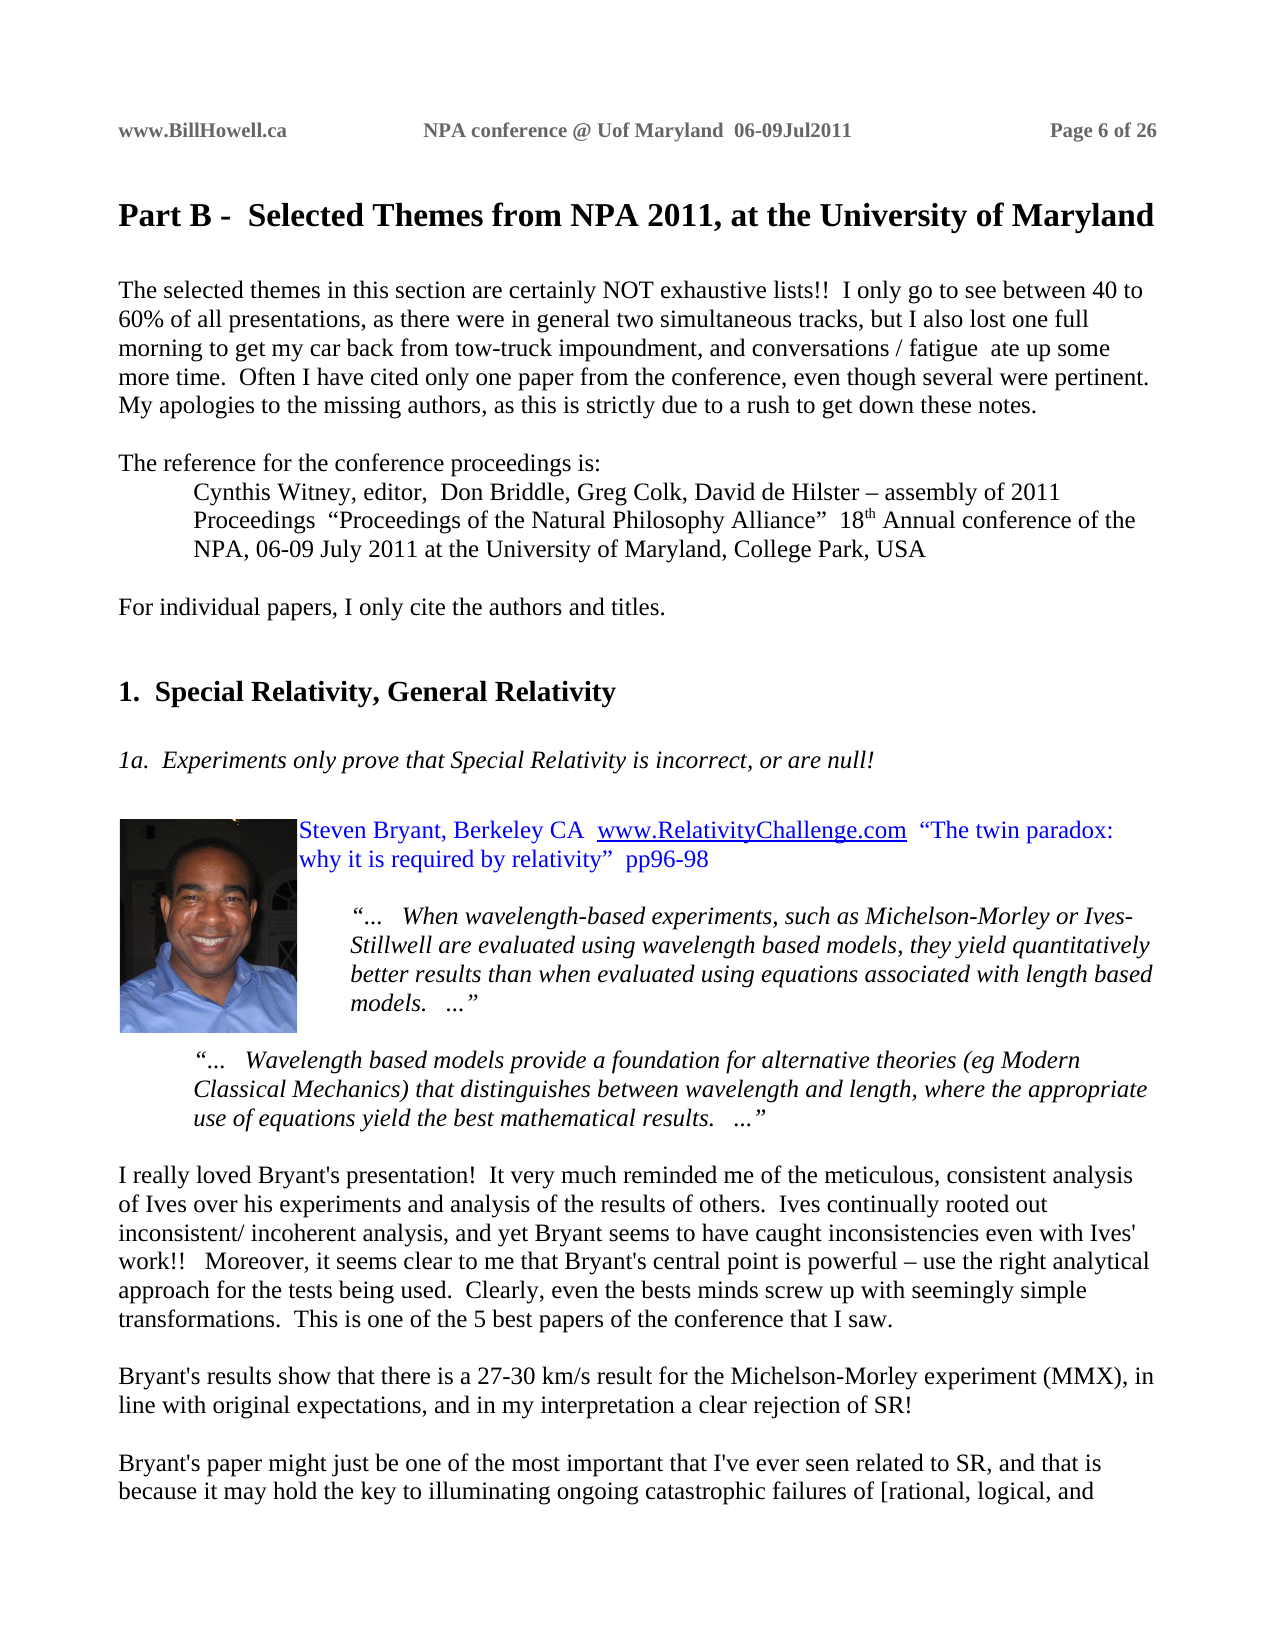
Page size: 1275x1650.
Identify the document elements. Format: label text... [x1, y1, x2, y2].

subtitle 1. Special Relativity, General Relativity [118, 674, 1157, 708]
text For individual papers, I only cite the authors and titles. [118, 592, 1157, 620]
text Steven Bryant, Berkeley CA www.RelativityChallenge.com “The twin paradox: why it is required by relativity” pp96-98 [119, 815, 1157, 873]
subtitle Part B - Selected Themes from NPA 2011, at the University of Maryland [118, 196, 1157, 234]
subtitle 1a. Experiments only prove that Special Relativity is incorrect, or are null! [118, 745, 1157, 774]
text The selected themes in this section are certainly NOT exhaustive lists!! I only go to see between 40 to 60% of all presentations, as there were in general two simultaneous tracks, but I also lost one full morning to get my car back from tow-truck impoundment, and conversations / fatigue ate up some more time. Often I have cited only one paper from the conference, even though several were pertinent. My apologies to the missing authors, as this is strictly due to a rush to get down these notes. [118, 275, 1157, 419]
text Bryant's paper might just be one of the most important that I've ever seen related to SR, and that is because it may hold the key to illuminating ongoing catastrophic failures of [rational, logical, and [118, 1448, 1157, 1505]
text Bryant's results show that there is a 27-30 km/s result for the Michelson-Morley experiment (MMX), in line with original expectations, and in my interpretation a clear rejection of SR! [118, 1361, 1157, 1419]
picture [119, 819, 298, 1033]
text “... When wavelength-based experiments, such as Michelson-Morley or Ives-Stillwell are evaluated using wavelength based models, they yield quantitatively better results than when evaluated using equations associated with length based models. ...” [298, 901, 1157, 1016]
text “... Wavelength based models provide a foundation for alternative theories (eg Modern Classical Mechanics) that distinguishes between wavelength and length, where the appropriate use of equations yield the best mathematical results. ...” [193, 1045, 1157, 1131]
text Cynthis Witney, editor, Don Briddle, Greg Colk, David de Hilster – assembly of 2011 Proceedings “Proceedings of the Natural Philosophy Alliance” 18th Annual conference of the NPA, 06-09 July 2011 at the University of Maryland, College Park, USA [193, 477, 1157, 563]
text I really loved Bryant's presentation! It very much reminded me of the meticulous, consistent analysis of Ives over his experiments and analysis of the results of others. Ives continually rooted out inconsistent/ incoherent analysis, and yet Bryant seems to have caught inconsistencies even with Ives' work!! Moreover, it seems clear to me that Bryant's central point is powerful – use the right analytical approach for the tests being used. Clearly, even the bests minds screw up with seemingly simple transformations. This is one of the 5 best papers of the conference that I saw. [118, 1160, 1157, 1333]
text The reference for the conference proceedings is: [118, 448, 1157, 477]
